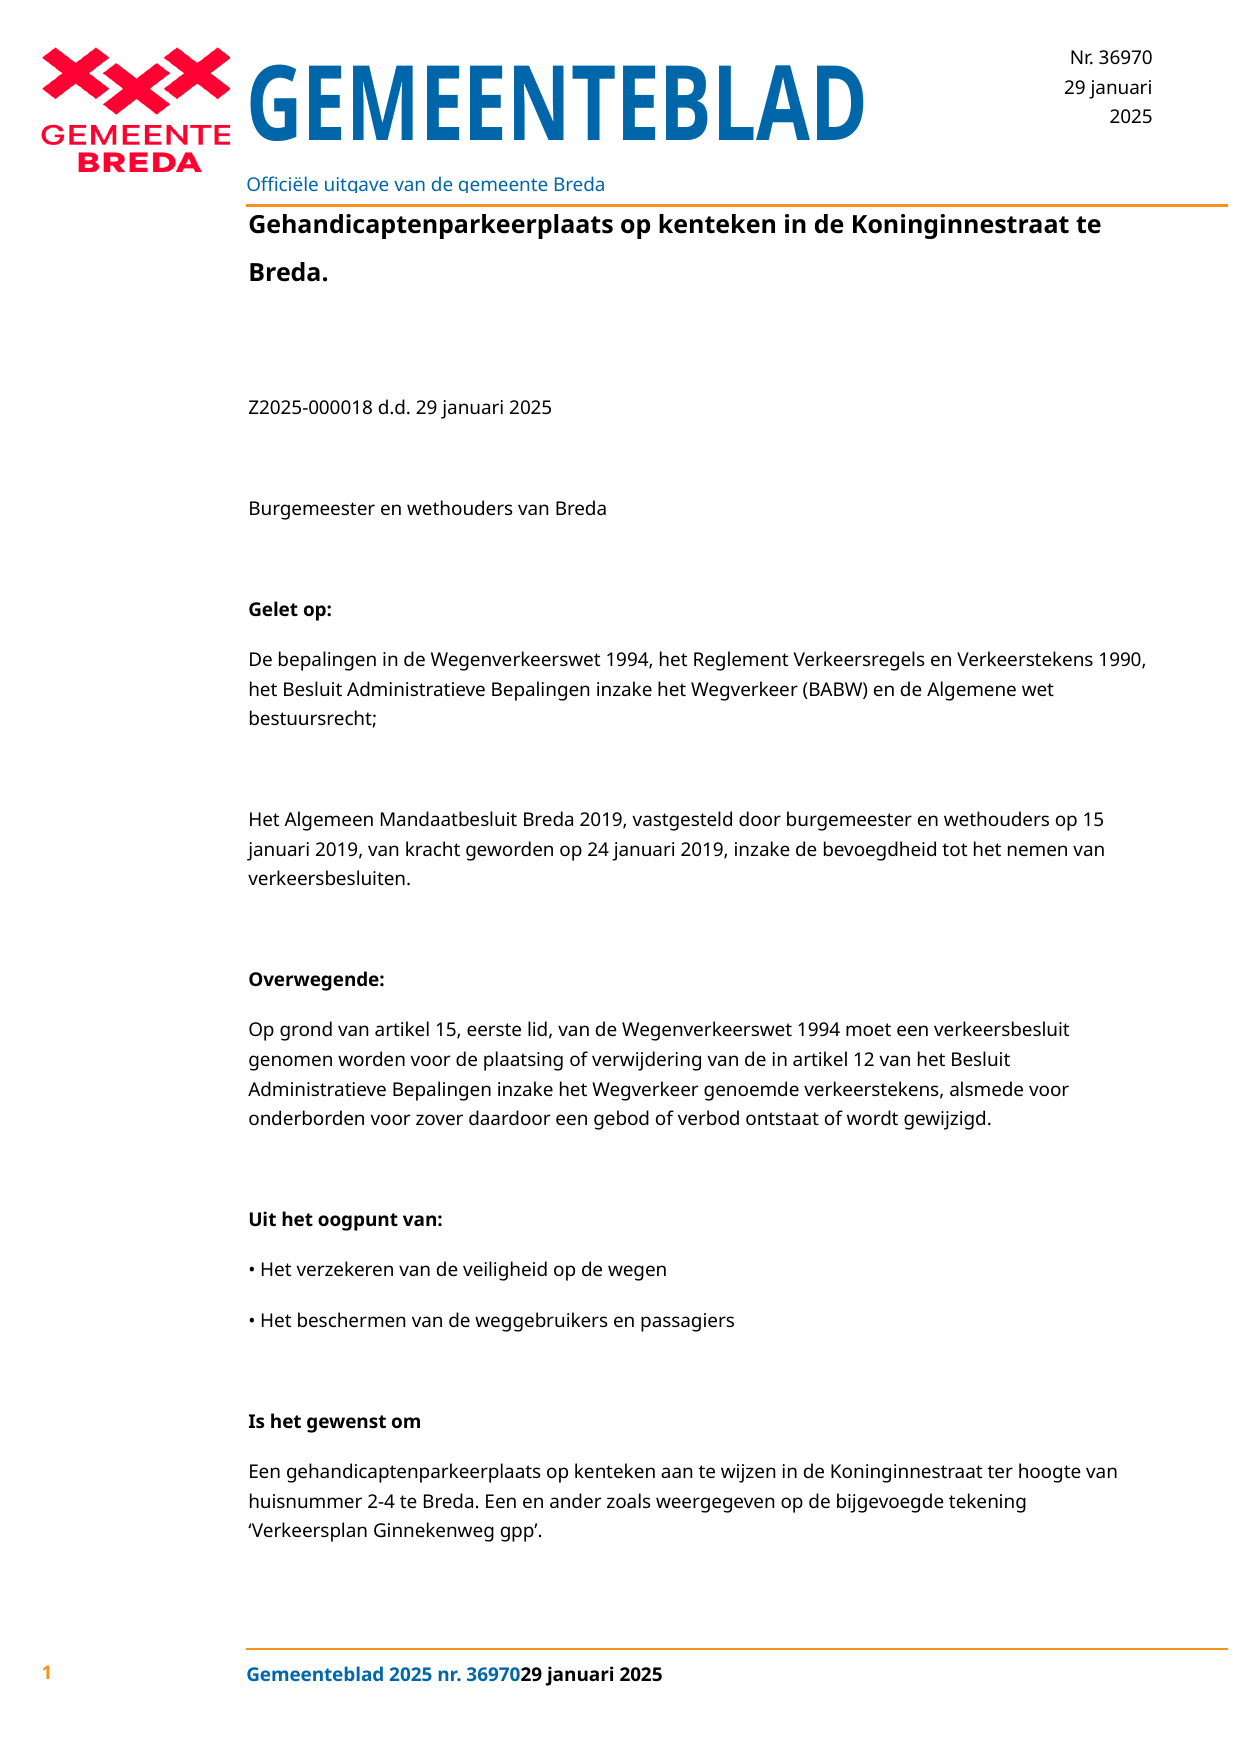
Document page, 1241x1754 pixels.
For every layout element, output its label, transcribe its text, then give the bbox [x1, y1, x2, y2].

text • Het beschermen van de weggebruikers en passagiers [248, 1307, 1152, 1333]
text Het Algemeen Mandaatbesluit Breda 2019, vastgesteld door burgemeester en wethouders op 15 januari 2019, van kracht geworden op 24 januari 2019, inzake de bevoegdheid tot het nemen van verkeersbesluiten. [248, 806, 1152, 891]
text Z2025-000018 d.d. 29 januari 2025 [248, 394, 1152, 420]
picture [41, 47, 231, 172]
text Een gehandicaptenparkeerplaats op kenteken aan te wijzen in de Koninginnestraat ter hoogte van huisnummer 2-4 te Breda. Een en ander zoals weergegeven op de bijgevoegde tekening ‘Verkeersplan Ginnekenweg gpp’. [248, 1458, 1152, 1543]
text Uit het oogpunt van: [248, 1206, 1152, 1232]
text Burgemeester en wethouders van Breda [248, 495, 1152, 521]
text • Het verzekeren van de veiligheid op de wegen [248, 1257, 1152, 1282]
text Op grond van artikel 15, eerste lid, van de Wegenverkeerswet 1994 moet een verkeersbesluit genomen worden voor de plaatsing of verwijdering van de in artikel 12 van het Besluit Administratieve Bepalingen inzake het Wegverkeer genoemde verkeerstekens, alsmede voor onderborden voor zover daardoor een gebod of verbod ontstaat of wordt gewijzigd. [248, 1017, 1152, 1131]
text Overwegende: [248, 966, 1152, 992]
text Gelet op: [248, 596, 1152, 621]
text Gehandicaptenparkeerplaats op kenteken in de Koninginnestraat te Breda. [248, 207, 1152, 288]
text Is het gewenst om [248, 1408, 1152, 1433]
text De bepalingen in de Wegenverkeerswet 1994, het Reglement Verkeersregels en Verkeerstekens 1990, het Besluit Administratieve Bepalingen inzake het Wegverkeer (BABW) en de Algemene wet bestuursrecht; [248, 646, 1152, 731]
